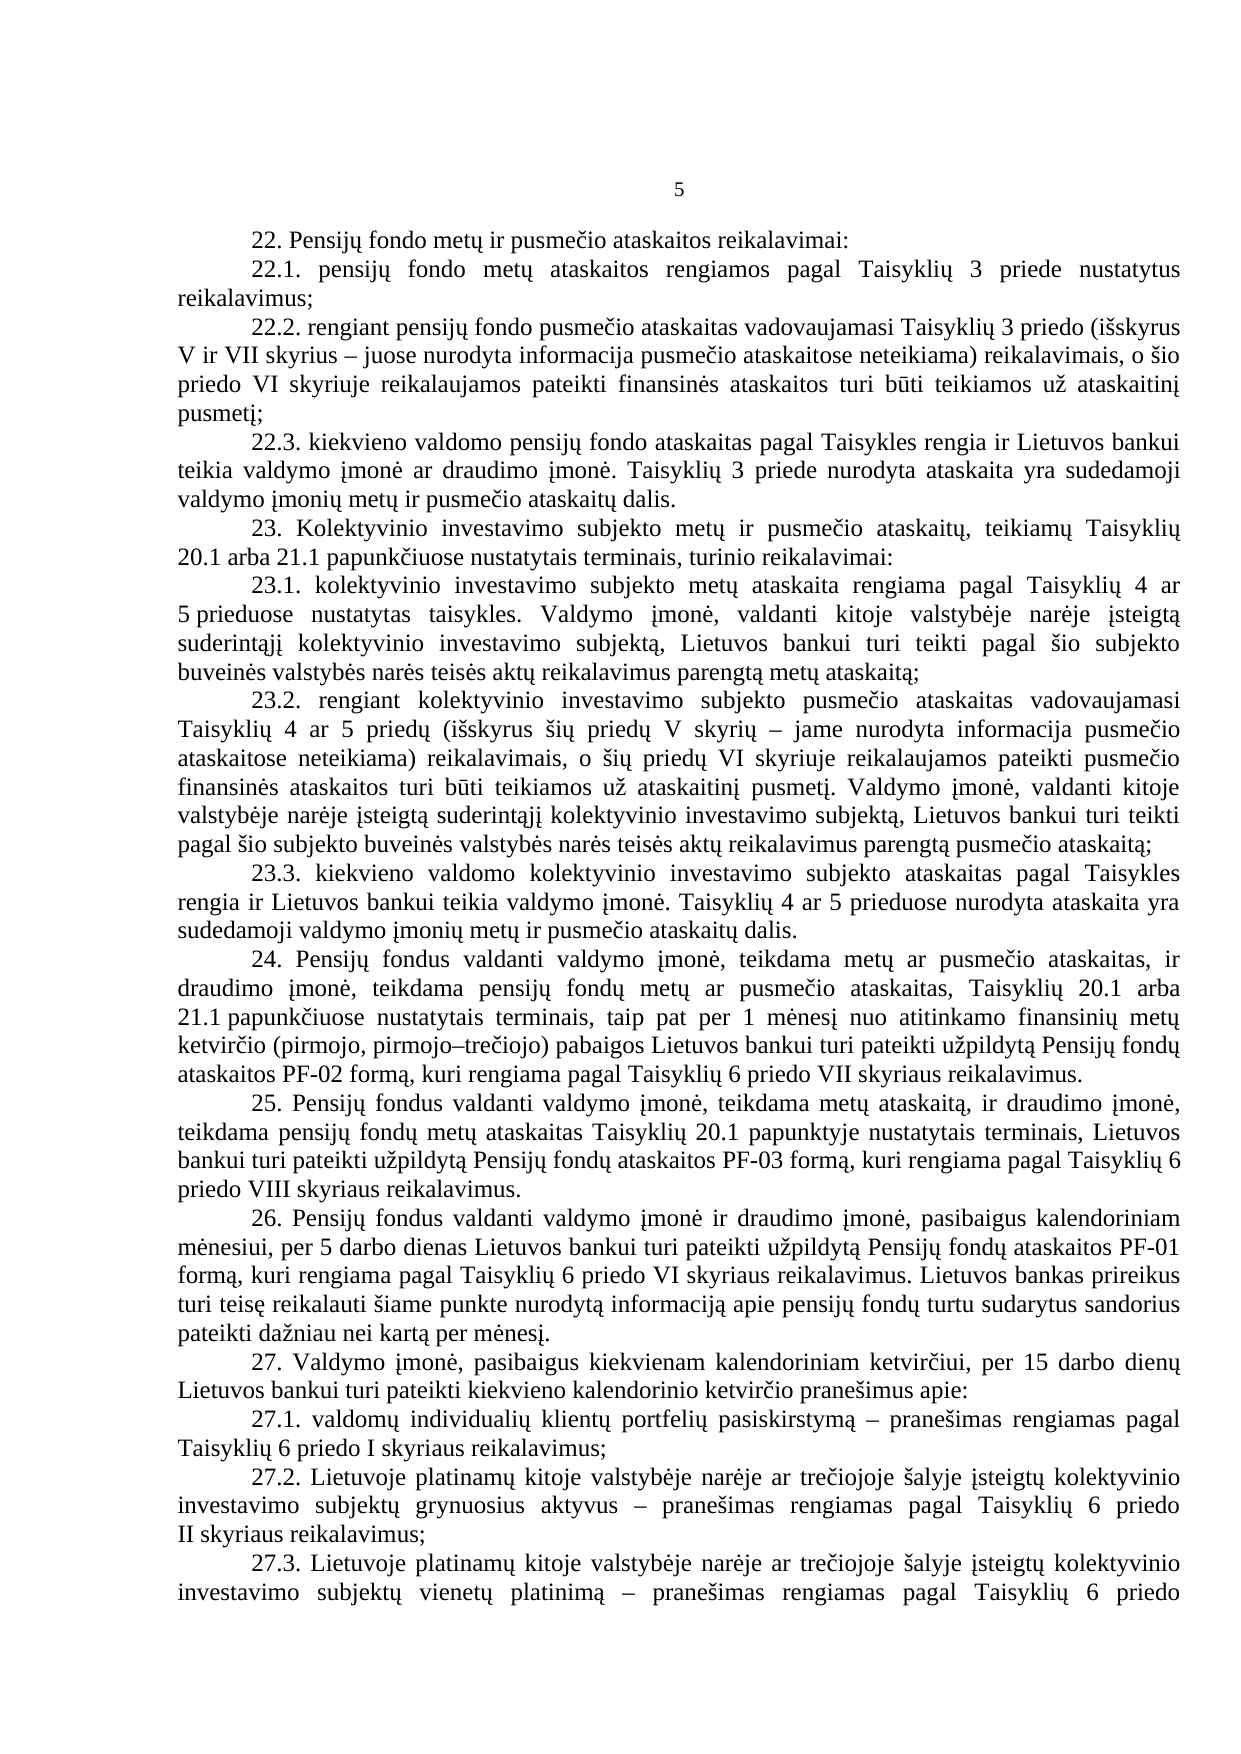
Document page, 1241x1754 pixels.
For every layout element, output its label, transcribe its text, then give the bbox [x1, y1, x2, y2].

text 27.1. valdomų individualių klientų portfelių pasiskirstymą – pranešimas rengiamas pagal Taisyklių 6 priedo I skyriaus reikalavimus; [177, 1404, 1181, 1462]
text 22.3. kiekvieno valdomo pensijų fondo ataskaitas pagal Taisykles rengia ir Lietuvos bankui teikia valdymo įmonė ar draudimo įmonė. Taisyklių 3 priede nurodyta ataskaita yra sudedamoji valdymo įmonių metų ir pusmečio ataskaitų dalis. [177, 427, 1181, 513]
text 23.1. kolektyvinio investavimo subjekto metų ataskaita rengiama pagal Taisyklių 4 ar 5 prieduose nustatytas taisykles. Valdymo įmonė, valdanti kitoje valstybėje narėje įsteigtą suderintąjį kolektyvinio investavimo subjektą, Lietuvos bankui turi teikti pagal šio subjekto buveinės valstybės narės teisės aktų reikalavimus parengtą metų ataskaitą; [177, 570, 1181, 685]
text 26. Pensijų fondus valdanti valdymo įmonė ir draudimo įmonė, pasibaigus kalendoriniam mėnesiui, per 5 darbo dienas Lietuvos bankui turi pateikti užpildytą Pensijų fondų ataskaitos PF-01 formą, kuri rengiama pagal Taisyklių 6 priedo VI skyriaus reikalavimus. Lietuvos bankas prireikus turi teisę reikalauti šiame punkte nurodytą informaciją apie pensijų fondų turtu sudarytus sandorius pateikti dažniau nei kartą per mėnesį. [177, 1203, 1181, 1347]
text 25. Pensijų fondus valdanti valdymo įmonė, teikdama metų ataskaitą, ir draudimo įmonė, teikdama pensijų fondų metų ataskaitas Taisyklių 20.1 papunktyje nustatytais terminais, Lietuvos bankui turi pateikti užpildytą Pensijų fondų ataskaitos PF-03 formą, kuri rengiama pagal Taisyklių 6 priedo VIII skyriaus reikalavimus. [177, 1088, 1181, 1203]
text 27. Valdymo įmonė, pasibaigus kiekvienam kalendoriniam ketvirčiui, per 15 darbo dienų Lietuvos bankui turi pateikti kiekvieno kalendorinio ketvirčio pranešimus apie: [177, 1347, 1181, 1404]
text 22.1. pensijų fondo metų ataskaitos rengiamos pagal Taisyklių 3 priede nustatytus reikalavimus; [177, 254, 1181, 312]
text 23.2. rengiant kolektyvinio investavimo subjekto pusmečio ataskaitas vadovaujamasi Taisyklių 4 ar 5 priedų (išskyrus šių priedų V skyrių – jame nurodyta informacija pusmečio ataskaitose neteikiama) reikalavimais, o šių priedų VI skyriuje reikalaujamos pateikti pusmečio finansinės ataskaitos turi būti teikiamos už ataskaitinį pusmetį. Valdymo įmonė, valdanti kitoje valstybėje narėje įsteigtą suderintąjį kolektyvinio investavimo subjektą, Lietuvos bankui turi teikti pagal šio subjekto buveinės valstybės narės teisės aktų reikalavimus parengtą pusmečio ataskaitą; [177, 685, 1181, 858]
text 27.2. Lietuvoje platinamų kitoje valstybėje narėje ar trečiojoje šalyje įsteigtų kolektyvinio investavimo subjektų grynuosius aktyvus – pranešimas rengiamas pagal Taisyklių 6 priedo II skyriaus reikalavimus; [177, 1462, 1181, 1548]
text 23. Kolektyvinio investavimo subjekto metų ir pusmečio ataskaitų, teikiamų Taisyklių 20.1 arba 21.1 papunkčiuose nustatytais terminais, turinio reikalavimai: [177, 513, 1181, 570]
text 27.3. Lietuvoje platinamų kitoje valstybėje narėje ar trečiojoje šalyje įsteigtų kolektyvinio investavimo subjektų vienetų platinimą – pranešimas rengiamas pagal Taisyklių 6 priedo [177, 1548, 1181, 1605]
text 22. Pensijų fondo metų ir pusmečio ataskaitos reikalavimai: [177, 225, 1181, 254]
text 22.2. rengiant pensijų fondo pusmečio ataskaitas vadovaujamasi Taisyklių 3 priedo (išskyrus V ir VII skyrius – juose nurodyta informacija pusmečio ataskaitose neteikiama) reikalavimais, o šio priedo VI skyriuje reikalaujamos pateikti finansinės ataskaitos turi būti teikiamos už ataskaitinį pusmetį; [177, 312, 1181, 427]
text 23.3. kiekvieno valdomo kolektyvinio investavimo subjekto ataskaitas pagal Taisykles rengia ir Lietuvos bankui teikia valdymo įmonė. Taisyklių 4 ar 5 prieduose nurodyta ataskaita yra sudedamoji valdymo įmonių metų ir pusmečio ataskaitų dalis. [177, 858, 1181, 944]
text 24. Pensijų fondus valdanti valdymo įmonė, teikdama metų ar pusmečio ataskaitas, ir draudimo įmonė, teikdama pensijų fondų metų ar pusmečio ataskaitas, Taisyklių 20.1 arba 21.1 papunkčiuose nustatytais terminais, taip pat per 1 mėnesį nuo atitinkamo finansinių metų ketvirčio (pirmojo, pirmojo–trečiojo) pabaigos Lietuvos bankui turi pateikti užpildytą Pensijų fondų ataskaitos PF-02 formą, kuri rengiama pagal Taisyklių 6 priedo VII skyriaus reikalavimus. [177, 944, 1181, 1088]
